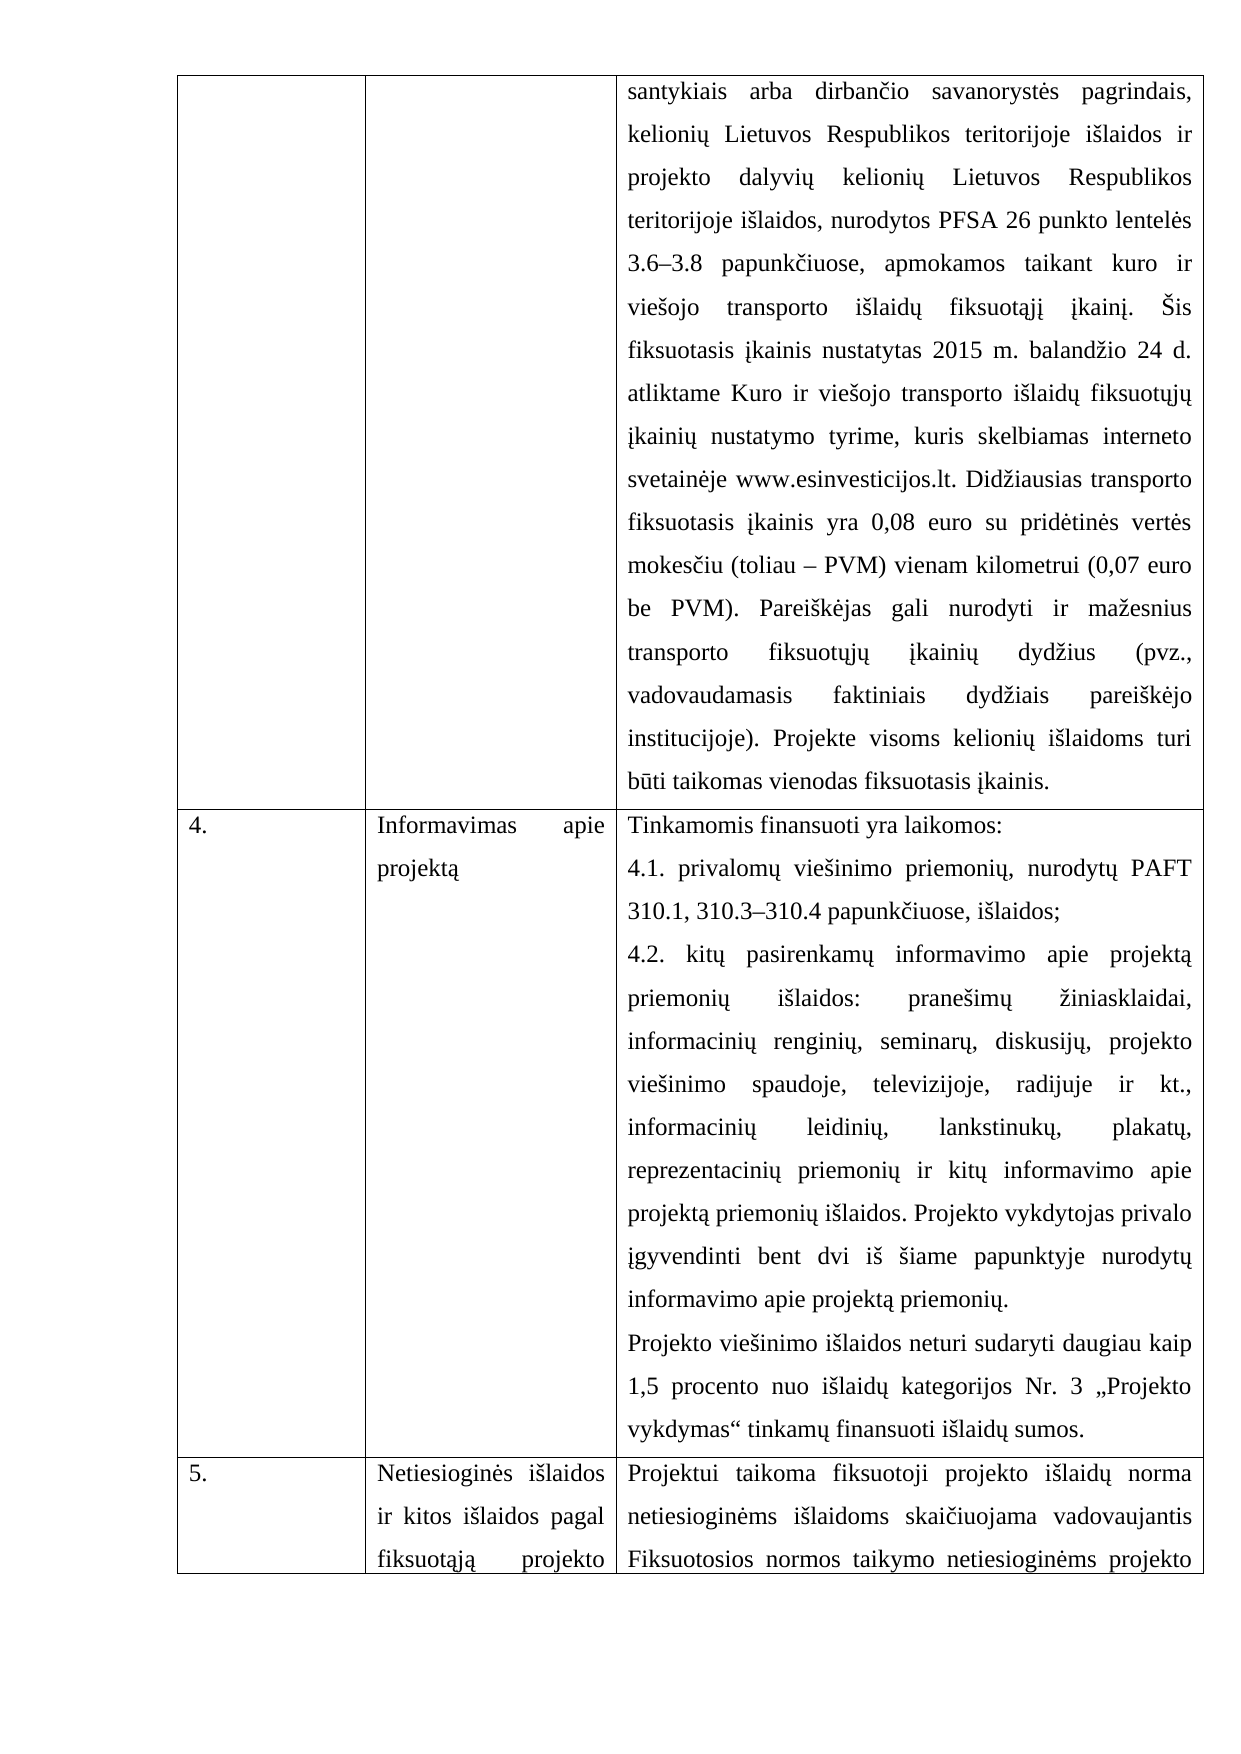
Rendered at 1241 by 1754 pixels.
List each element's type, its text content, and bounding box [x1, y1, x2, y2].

table_cell 5. [178, 1458, 365, 1573]
table_cell santykiais arba dirbančio savanorystės pagrindais, kelionių Lietuvos Respublikos teritorijoje išlaidos ir projekto dalyvių kelionių Lietuvos Respublikos teritorijoje išlaidos, nurodytos PFSA 26 punkto lentelės 3.6–3.8 papunkčiuose, apmokamos taikant kuro ir viešojo transporto išlaidų fiksuotąjį įkainį. Šis fiksuotasis įkainis nustatytas 2015 m. balandžio 24 d. atliktame Kuro ir viešojo transporto išlaidų fiksuotųjų įkainių nustatymo tyrime, kuris skelbiamas interneto svetainėje www.esinvesticijos.lt. Didžiausias transporto fiksuotasis įkainis yra 0,08 euro su pridėtinės vertės mokesčiu (toliau – PVM) vienam kilometrui (0,07 euro be PVM). Pareiškėjas gali nurodyti ir mažesnius transporto fiksuotųjų įkainių dydžius (pvz., vadovaudamasis faktiniais dydžiais pareiškėjo institucijoje). Projekte visoms kelionių išlaidoms turi būti taikomas vienodas fiksuotasis įkainis. [617, 76, 1203, 809]
table_cell [178, 76, 365, 809]
table_cell [366, 76, 616, 809]
table_cell Tinkamomis finansuoti yra laikomos: 4.1. privalomų viešinimo priemonių, nurodytų PAFT 310.1, 310.3–310.4 papunkčiuose, išlaidos; 4.2. kitų pasirenkamų informavimo apie projektą priemonių išlaidos: pranešimų žiniasklaidai, informacinių renginių, seminarų, diskusijų, projekto viešinimo spaudoje, televizijoje, radijuje ir kt., informacinių leidinių, lankstinukų, plakatų, reprezentacinių priemonių ir kitų informavimo apie projektą priemonių išlaidos. Projekto vykdytojas privalo įgyvendinti bent dvi iš šiame papunktyje nurodytų informavimo apie projektą priemonių. Projekto viešinimo išlaidos neturi sudaryti daugiau kaip 1,5 procento nuo išlaidų kategorijos Nr. 3 „Projekto vykdymas“ tinkamų finansuoti išlaidų sumos. [617, 810, 1203, 1457]
table_cell 4. [178, 810, 365, 1457]
table_cell Netiesioginės išlaidos ir kitos išlaidos pagal fiksuotąją projekto [366, 1458, 616, 1573]
table_cell Informavimas apie projektą [366, 810, 616, 1457]
table_cell Projektui taikoma fiksuotoji projekto išlaidų norma netiesioginėms išlaidoms skaičiuojama vadovaujantis Fiksuotosios normos taikymo netiesioginėms projekto [617, 1458, 1203, 1573]
